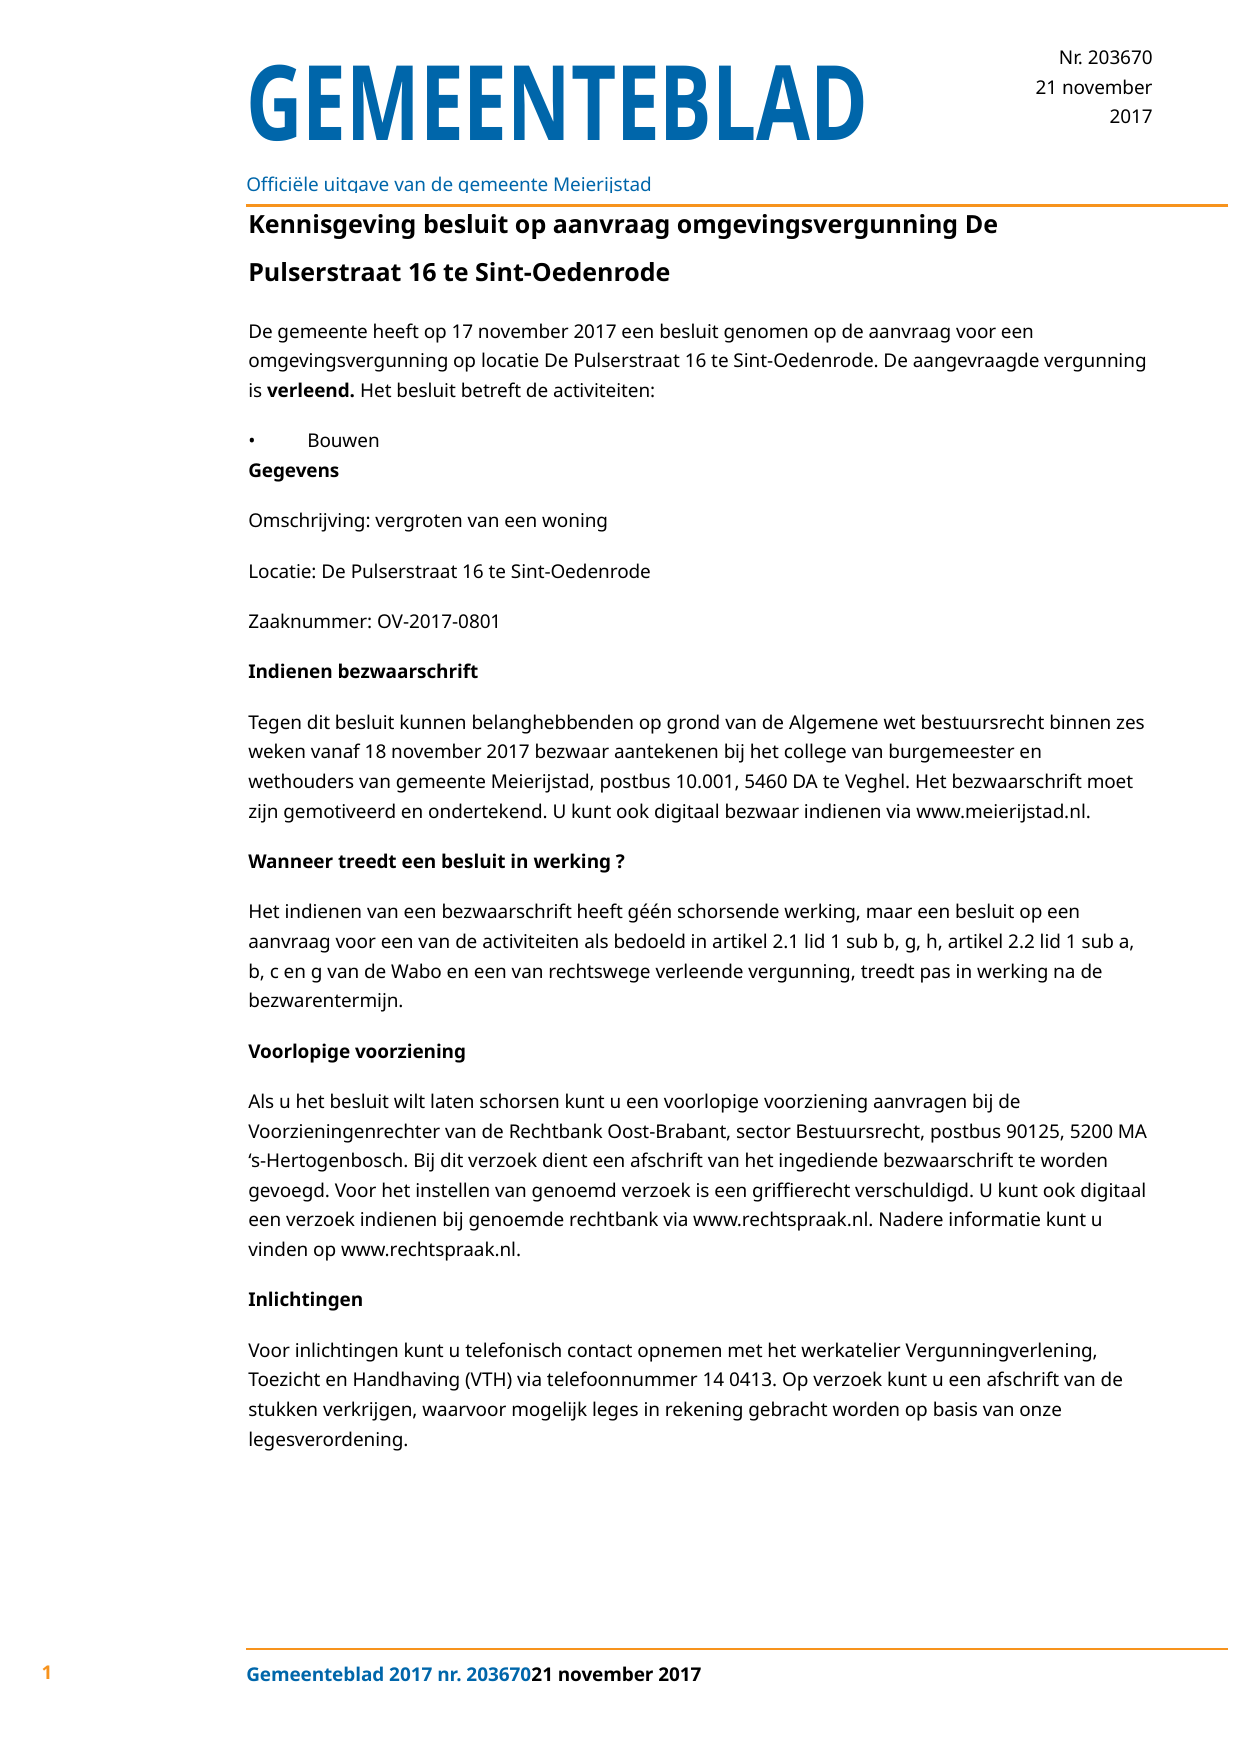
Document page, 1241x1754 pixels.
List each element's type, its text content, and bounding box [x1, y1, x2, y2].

list Bouwen [248, 427, 1152, 453]
text Inlichtingen [248, 1287, 1152, 1312]
text Zaaknummer: OV-2017-0801 [248, 608, 1152, 634]
text Omschrijving: vergroten van een woning [248, 507, 1152, 533]
text Als u het besluit wilt laten schorsen kunt u een voorlopige voorziening aanvragen bij de Voorzieningenrechter van de Rechtbank Oost-Brabant, sector Bestuursrecht, postbus 90125, 5200 MA ‘s-Hertogenbosch. Bij dit verzoek dient een afschrift van het ingediende bezwaarschrift te worden gevoegd. Voor het instellen van genoemd verzoek is een griffierecht verschuldigd. U kunt ook digitaal een verzoek indienen bij genoemde rechtbank via www.rechtspraak.nl. Nadere informatie kunt u vinden op www.rechtspraak.nl. [248, 1088, 1152, 1262]
text De gemeente heeft op 17 november 2017 een besluit genomen op de aanvraag voor een omgevingsvergunning op locatie De Pulserstraat 16 te Sint-Oedenrode. De aangevraagde vergunning is verleend. Het besluit betreft de activiteiten: [248, 318, 1152, 403]
text Het indienen van een bezwaarschrift heeft géén schorsende werking, maar een besluit op een aanvraag voor een van de activiteiten als bedoeld in artikel 2.1 lid 1 sub b, g, h, artikel 2.2 lid 1 sub a, b, c en g van de Wabo en een van rechtswege verleende vergunning, treedt pas in werking na de bezwarentermijn. [248, 899, 1152, 1013]
text Indienen bezwaarschrift [248, 659, 1152, 684]
text Wanneer treedt een besluit in werking ? [248, 848, 1152, 874]
picture [41, 47, 231, 172]
text Gegevens [248, 457, 1152, 483]
text Locatie: De Pulserstraat 16 te Sint-Oedenrode [248, 558, 1152, 584]
text Tegen dit besluit kunnen belanghebbenden op grond van de Algemene wet bestuursrecht binnen zes weken vanaf 18 november 2017 bezwaar aantekenen bij het college van burgemeester en wethouders van gemeente Meierijstad, postbus 10.001, 5460 DA te Veghel. Het bezwaarschrift moet zijn gemotiveerd en ondertekend. U kunt ook digitaal bezwaar indienen via www.meierijstad.nl. [248, 709, 1152, 824]
text Voorlopige voorziening [248, 1038, 1152, 1064]
text Kennisgeving besluit op aanvraag omgevingsvergunning De Pulserstraat 16 te Sint-Oedenrode [248, 207, 1152, 288]
text Voor inlichtingen kunt u telefonisch contact opnemen met het werkatelier Vergunningverlening, Toezicht en Handhaving (VTH) via telefoonnummer 14 0413. Op verzoek kunt u een afschrift van de stukken verkrijgen, waarvoor mogelijk leges in rekening gebracht worden op basis van onze legesverordening. [248, 1337, 1152, 1452]
